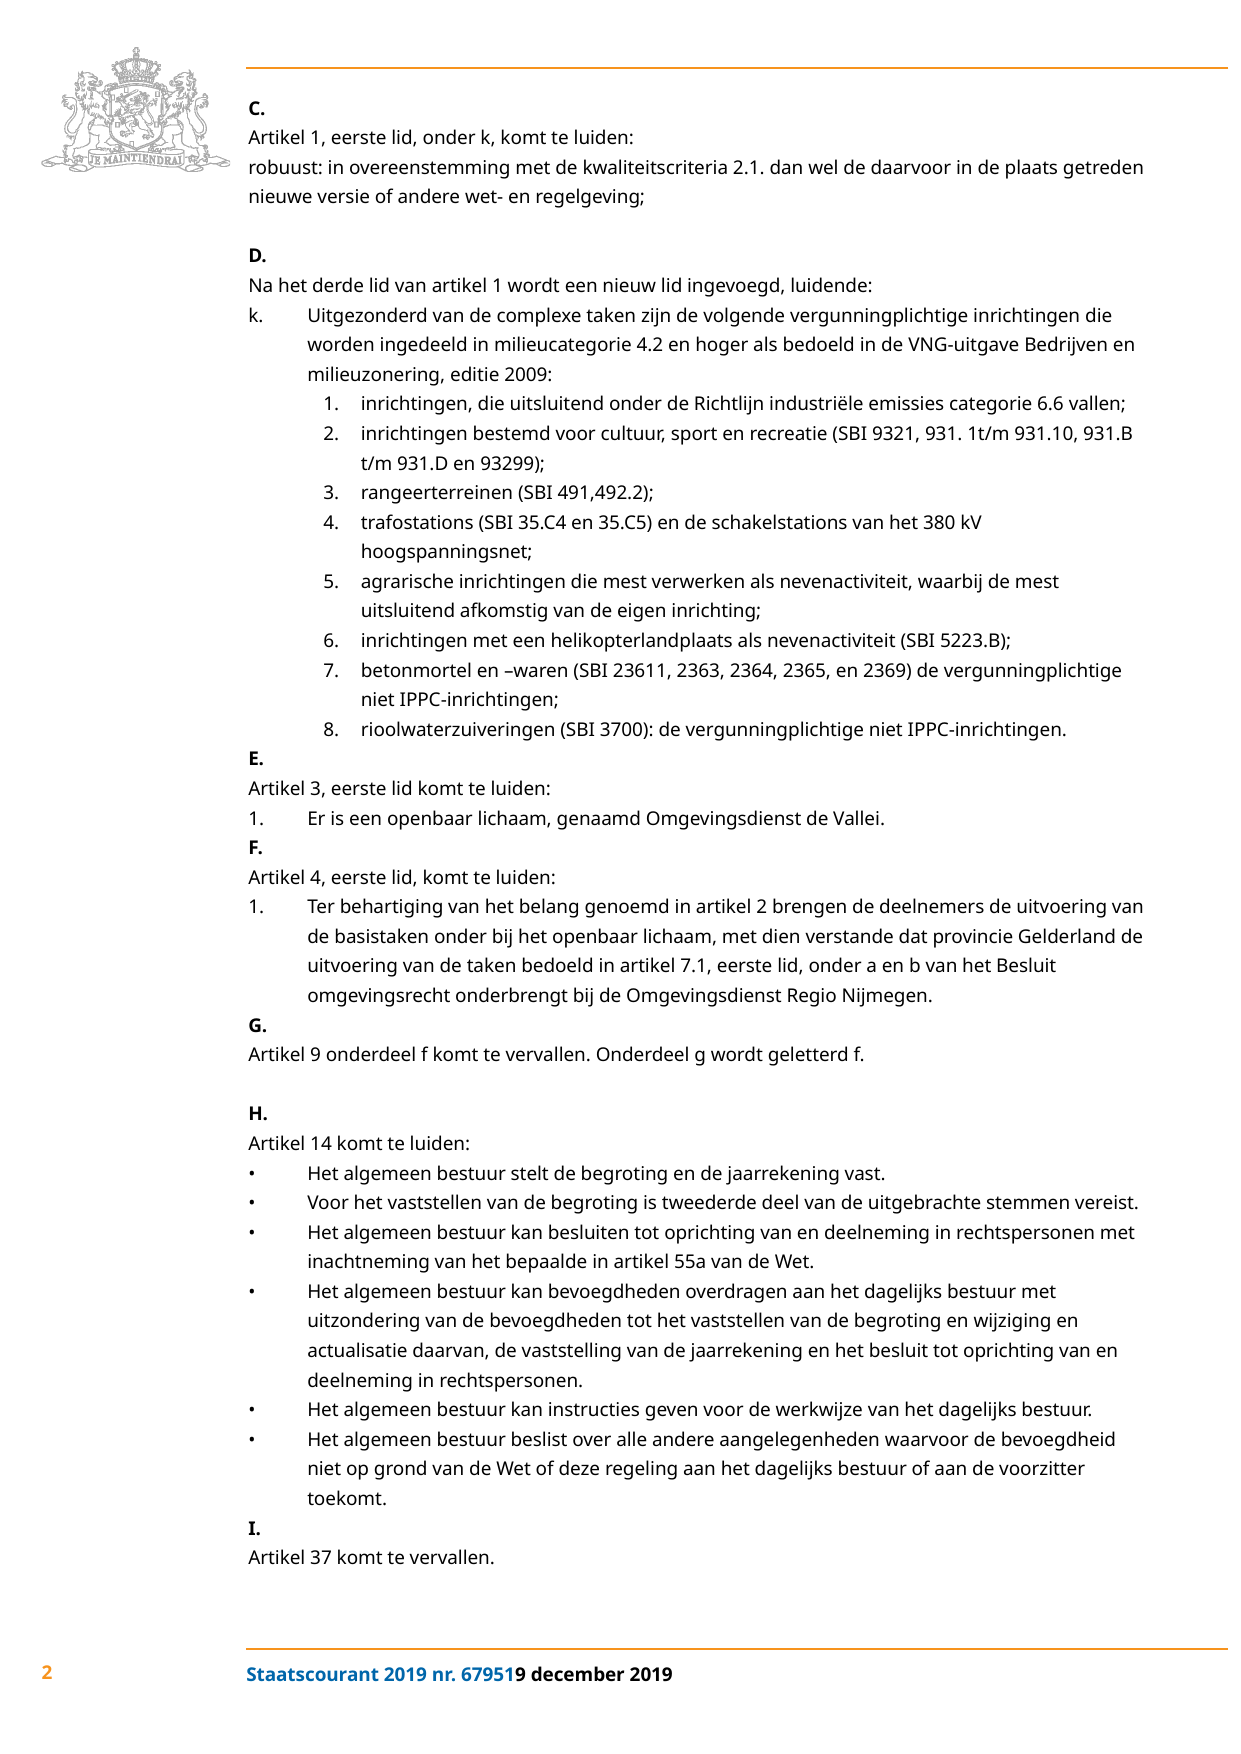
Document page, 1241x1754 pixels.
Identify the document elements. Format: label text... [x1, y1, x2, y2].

list Het algemeen bestuur kan instructies geven voor de werkwijze van het dagelijks bestuur. [248, 1396, 1152, 1422]
text Artikel 1, eerste lid, onder k, komt te luiden: [248, 124, 1152, 150]
text Artikel 4, eerste lid, komt te luiden: [248, 864, 1152, 890]
list Het algemeen bestuur kan bevoegdheden overdragen aan het dagelijks bestuur met uitzondering van de bevoegdheden tot het vaststellen van de begroting en wijziging en actualisatie daarvan, de vaststelling van de jaarrekening en het besluit tot oprichting van en deelneming in rechtspersonen. [248, 1278, 1152, 1393]
list Het algemeen bestuur beslist over alle andere aangelegenheden waarvoor de bevoegdheid niet op grond van de Wet of deze regeling aan het dagelijks bestuur of aan de voorzitter toekomt. [248, 1426, 1152, 1511]
list betonmortel en –waren (SBI 23611, 2363, 2364, 2365, en 2369) de vergunningplichtige niet IPPC‐inrichtingen; [323, 657, 1152, 712]
list Het algemeen bestuur kan besluiten tot oprichting van en deelneming in rechtspersonen met inachtneming van het bepaalde in artikel 55a van de Wet. [248, 1219, 1152, 1274]
list Uitgezonderd van de complexe taken zijn de volgende vergunningplichtige inrichtingen die worden ingedeeld in milieucategorie 4.2 en hoger als bedoeld in de VNG-uitgave Bedrijven en milieuzonering, editie 2009: [248, 302, 1152, 387]
text Artikel 37 komt te vervallen. [248, 1544, 1152, 1570]
text Artikel 14 komt te luiden: [248, 1130, 1152, 1156]
text F. [248, 834, 1152, 860]
list inrichtingen met een helikopterlandplaats als nevenactiviteit (SBI 5223.B); [323, 627, 1152, 653]
text G. [248, 1012, 1152, 1038]
list inrichtingen bestemd voor cultuur, sport en recreatie (SBI 9321, 931. 1t/m 931.10, 931.B t/m 931.D en 93299); [323, 420, 1152, 476]
text Na het derde lid van artikel 1 wordt een nieuw lid ingevoegd, luidende: [248, 272, 1152, 298]
text C. [248, 95, 1152, 121]
list Er is een openbaar lichaam, genaamd Omgevingsdienst de Vallei. [248, 805, 1152, 831]
text H. [248, 1101, 1152, 1126]
text Artikel 3, eerste lid komt te luiden: [248, 775, 1152, 801]
text D. [248, 243, 1152, 268]
picture [41, 47, 231, 172]
text robuust: in overeenstemming met de kwaliteitscriteria 2.1. dan wel de daarvoor in de plaats getreden nieuwe versie of andere wet- en regelgeving; [248, 154, 1152, 209]
list inrichtingen, die uitsluitend onder de Richtlijn industriële emissies categorie 6.6 vallen; [323, 391, 1152, 416]
list rioolwaterzuiveringen (SBI 3700): de vergunningplichtige niet IPPC‐inrichtingen. [323, 716, 1152, 742]
list Voor het vaststellen van de begroting is tweederde deel van de uitgebrachte stemmen vereist. [248, 1189, 1152, 1215]
text E. [248, 746, 1152, 771]
list Het algemeen bestuur stelt de begroting en de jaarrekening vast. [248, 1160, 1152, 1186]
list agrarische inrichtingen die mest verwerken als nevenactiviteit, waarbij de mest uitsluitend afkomstig van de eigen inrichting; [323, 568, 1152, 623]
list Ter behartiging van het belang genoemd in artikel 2 brengen de deelnemers de uitvoering van de basistaken onder bij het openbaar lichaam, met dien verstande dat provincie Gelderland de uitvoering van de taken bedoeld in artikel 7.1, eerste lid, onder a en b van het Besluit omgevingsrecht onderbrengt bij de Omgevingsdienst Regio Nijmegen. [248, 893, 1152, 1008]
list rangeerterreinen (SBI 491,492.2); [323, 479, 1152, 505]
text I. [248, 1515, 1152, 1541]
list trafostations (SBI 35.C4 en 35.C5) en de schakelstations van het 380 kV hoogspanningsnet; [323, 509, 1152, 564]
text Artikel 9 onderdeel f komt te vervallen. Onderdeel g wordt geletterd f. [248, 1041, 1152, 1067]
